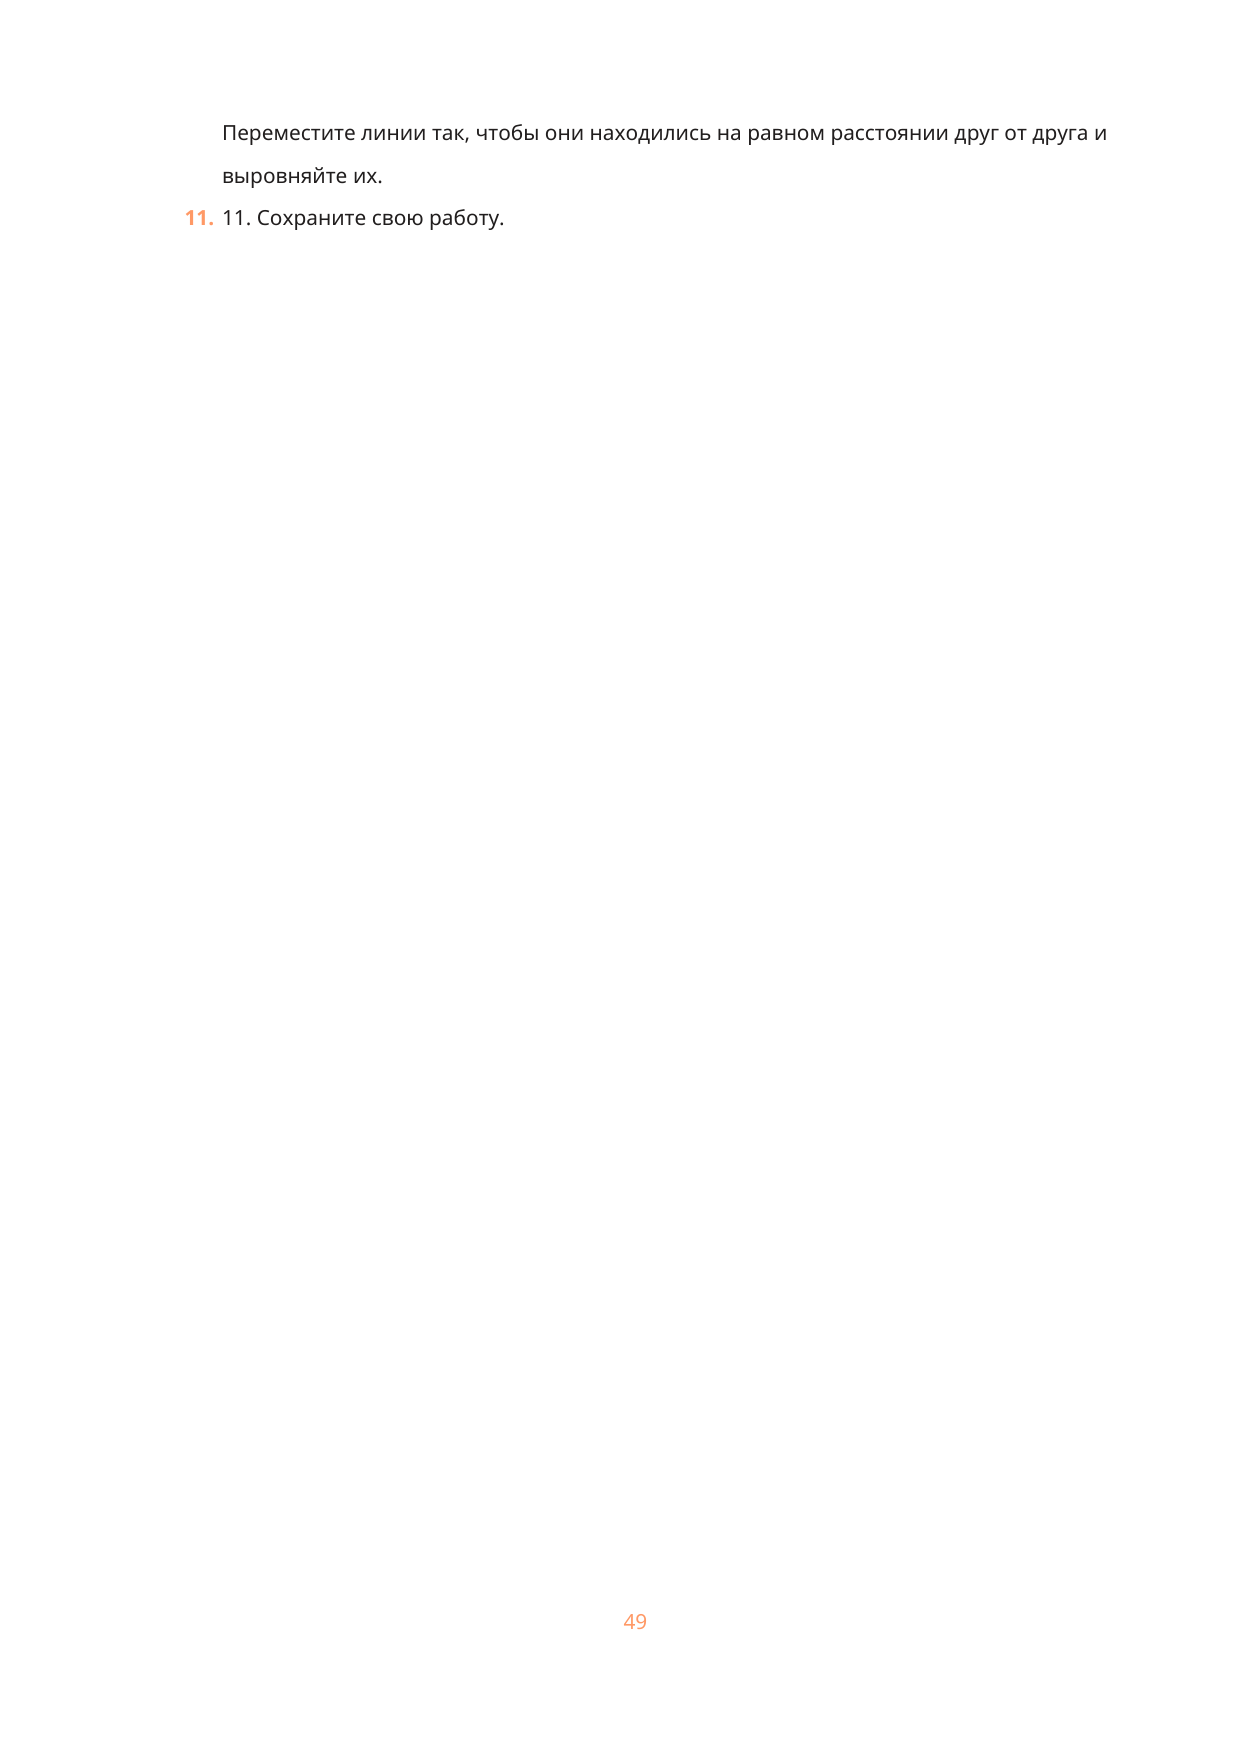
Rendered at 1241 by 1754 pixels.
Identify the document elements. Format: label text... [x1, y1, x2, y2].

list Переместите линии так, чтобы они находились на равном расстоянии друг от друга и выровняйте их. [184, 118, 1123, 189]
list 11. Сохраните свою работу. [184, 203, 1123, 232]
